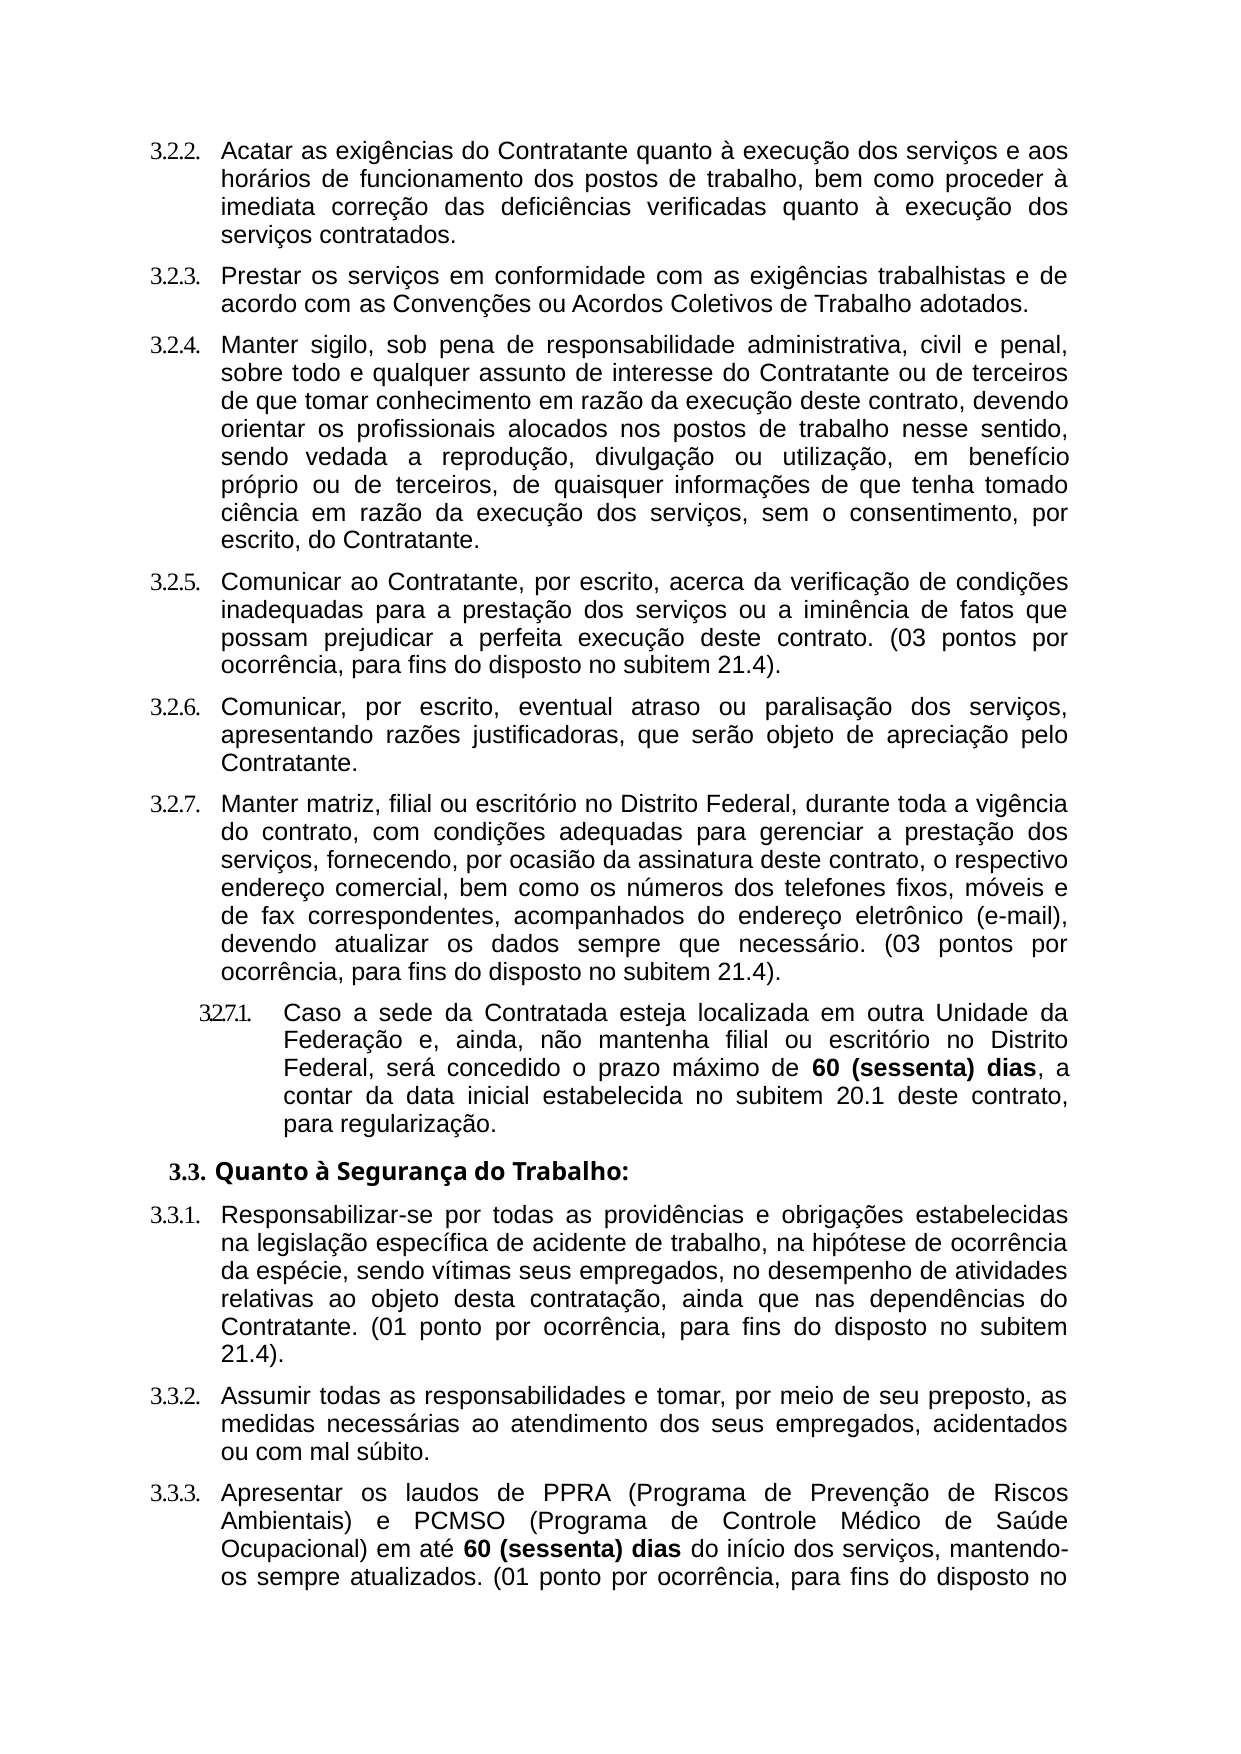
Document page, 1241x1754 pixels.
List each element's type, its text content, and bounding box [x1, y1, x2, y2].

list Caso a sede da Contratada esteja localizada em outra Unidade da Federação e, ainda, não mantenha filial ou escritório no Distrito Federal, será concedido o prazo máximo de 60 (sessenta) dias, a contar da data inicial estabelecida no subitem 20.1 deste contrato, para regularização. [198, 997, 1069, 1138]
list Responsabilizar-se por todas as providências e obrigações estabelecidas na legislação específica de acidente de trabalho, na hipótese de ocorrência da espécie, sendo vítimas seus empregados, no desempenho de atividades relativas ao objeto desta contratação, ainda que nas dependências do Contratante. (01 ponto por ocorrência, para fins do disposto no subitem 21.4). [150, 1200, 1069, 1368]
list Manter matriz, filial ou escritório no Distrito Federal, durante toda a vigência do contrato, com condições adequadas para gerenciar a prestação dos serviços, fornecendo, por ocasião da assinatura deste contrato, o respectivo endereço comercial, bem como os números dos telefones fixos, móveis e de fax correspondentes, acompanhados do endereço eletrônico (e-mail), devendo atualizar os dados sempre que necessário. (03 pontos por ocorrência, para fins do disposto no subitem 21.4). [150, 789, 1069, 985]
list Comunicar, por escrito, eventual atraso ou paralisação dos serviços, apresentando razões justificadoras, que serão objeto de apreciação pelo Contratante. [150, 692, 1069, 776]
list Comunicar ao Contratante, por escrito, acerca da verificação de condições inadequadas para a prestação dos serviços ou a iminência de fatos que possam prejudicar a perfeita execução deste contrato. (03 pontos por ocorrência, para fins do disposto no subitem 21.4). [150, 567, 1069, 679]
list Apresentar os laudos de PPRA (Programa de Prevenção de Riscos Ambientais) e PCMSO (Programa de Controle Médico de Saúde Ocupacional) em até 60 (sessenta) dias do início dos serviços, mantendo-os sempre atualizados. (01 ponto por ocorrência, para fins do disposto no [150, 1478, 1069, 1590]
subtitle Quanto à Segurança do Trabalho: [191, 1150, 1092, 1187]
list Manter sigilo, sob pena de responsabilidade administrativa, civil e penal, sobre todo e qualquer assunto de interesse do Contratante ou de terceiros de que tomar conhecimento em razão da execução deste contrato, devendo orientar os profissionais alocados nos postos de trabalho nesse sentido, sendo vedada a reprodução, divulgação ou utilização, em benefício próprio ou de terceiros, de quaisquer informações de que tenha tomado ciência em razão da execução dos serviços, sem o consentimento, por escrito, do Contratante. [150, 330, 1070, 554]
list Acatar as exigências do Contratante quanto à execução dos serviços e aos horários de funcionamento dos postos de trabalho, bem como proceder à imediata correção das deficiências verificadas quanto à execução dos serviços contratados. [150, 136, 1070, 248]
list Assumir todas as responsabilidades e tomar, por meio de seu preposto, as medidas necessárias ao atendimento dos seus empregados, acidentados ou com mal súbito. [150, 1381, 1069, 1465]
list Prestar os serviços em conformidade com as exigências trabalhistas e de acordo com as Convenções ou Acordos Coletivos de Trabalho adotados. [150, 261, 1069, 318]
